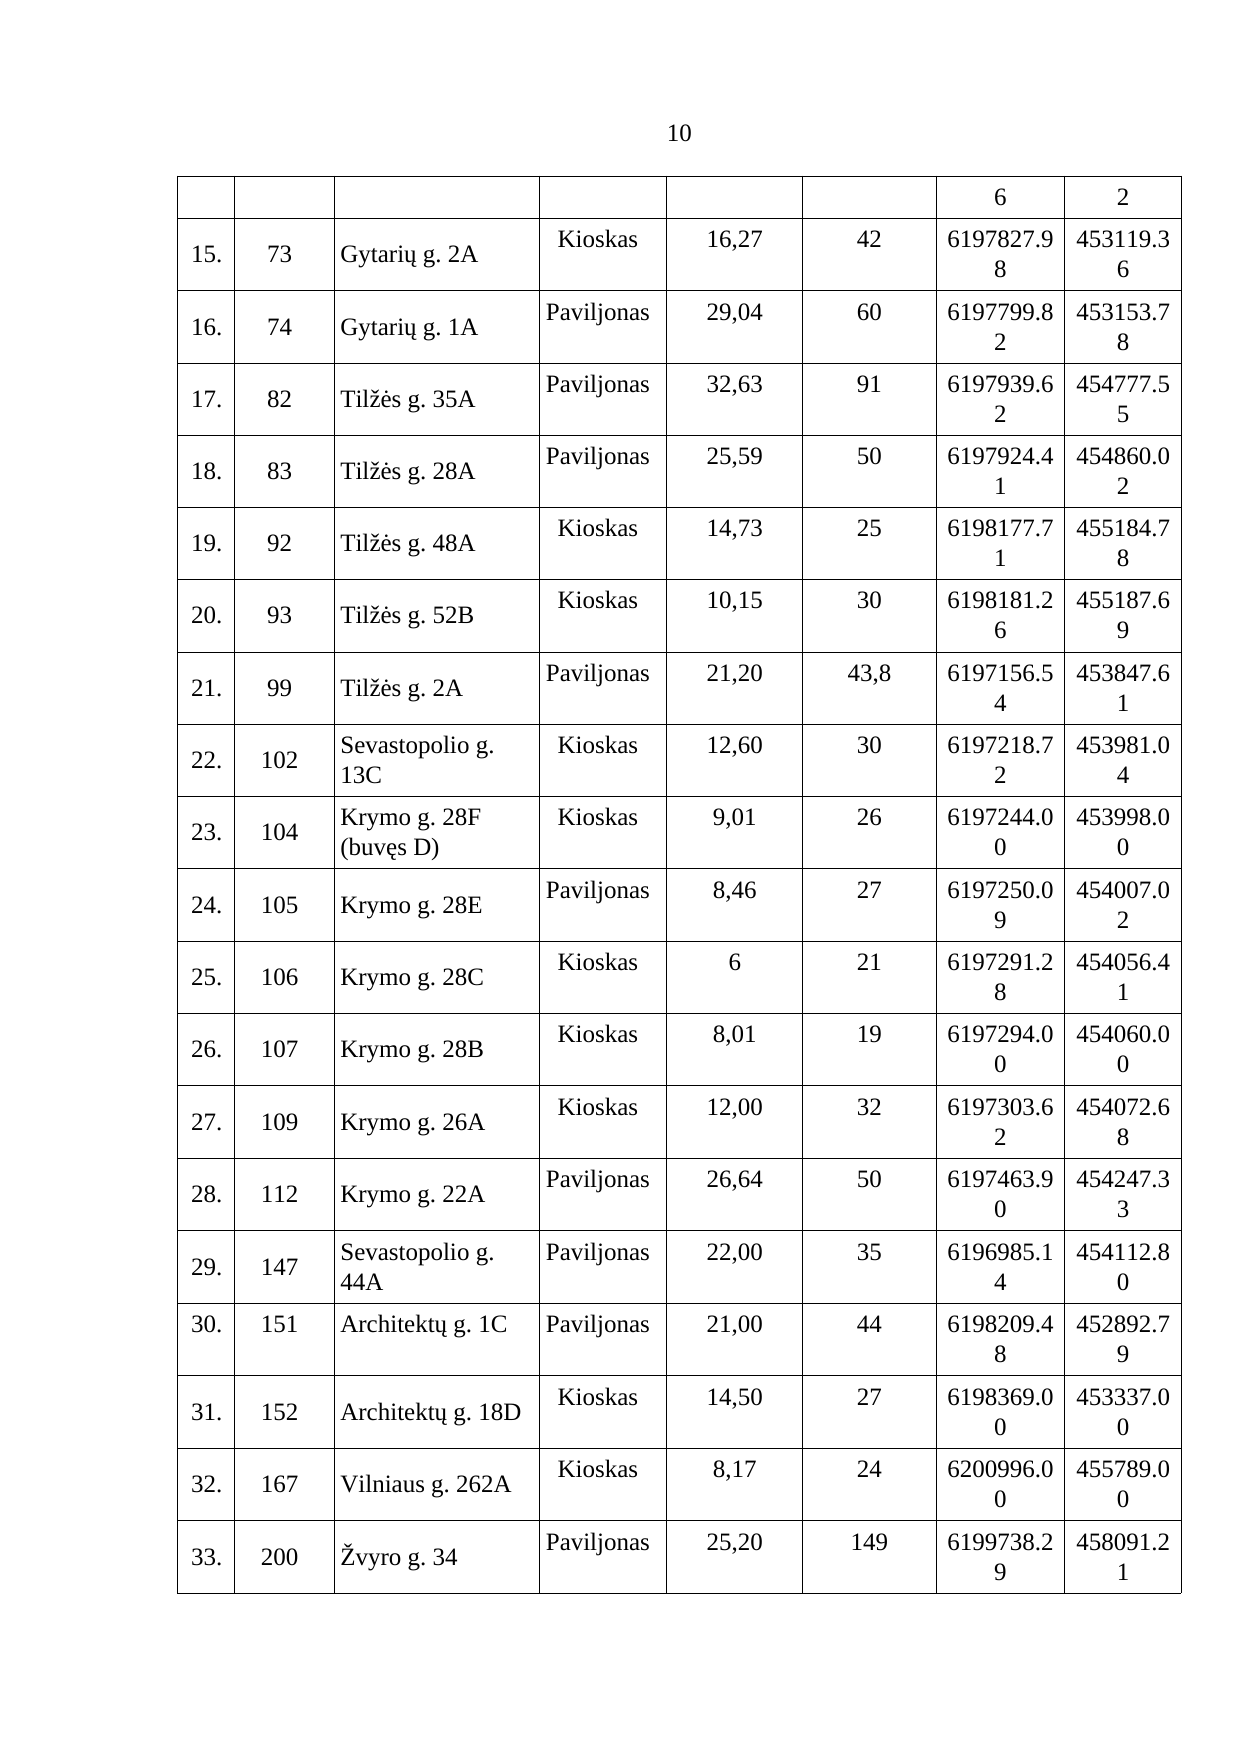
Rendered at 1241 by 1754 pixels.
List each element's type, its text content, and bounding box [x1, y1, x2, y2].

table_cell 12,00 [667, 1086, 802, 1158]
table_cell 99 [235, 653, 334, 723]
table_cell 6197924.41 [937, 436, 1064, 507]
table_cell 92 [235, 508, 334, 579]
table_cell Krymo g. 28E [335, 869, 539, 941]
table_cell 112 [235, 1159, 334, 1230]
table_cell 17. [178, 364, 234, 435]
table_cell 19 [803, 1014, 936, 1085]
table_cell 93 [235, 580, 334, 651]
table_cell 6197244.00 [937, 797, 1064, 868]
table_cell 102 [235, 725, 334, 796]
table_cell 149 [803, 1521, 936, 1593]
table_cell 6196985.14 [937, 1231, 1064, 1303]
table_cell 82 [235, 364, 334, 435]
table_cell 73 [235, 219, 334, 290]
table_cell Kioskas [540, 1449, 666, 1520]
table_cell Architektų g. 18D [335, 1376, 539, 1448]
table_cell 6200996.00 [937, 1449, 1064, 1520]
table_cell 74 [235, 291, 334, 363]
table_cell Kioskas [540, 508, 666, 579]
table_cell Žvyro g. 34 [335, 1521, 539, 1593]
table_cell 83 [235, 436, 334, 507]
table_cell 10,15 [667, 580, 802, 651]
table_cell 25. [178, 942, 234, 1013]
table_cell [335, 177, 539, 218]
table_cell 23. [178, 797, 234, 868]
table_cell Kioskas [540, 1376, 666, 1448]
table_cell 6197294.00 [937, 1014, 1064, 1085]
table_cell 167 [235, 1449, 334, 1520]
table_cell 6198369.00 [937, 1376, 1064, 1448]
table_cell 44 [803, 1304, 936, 1375]
table_cell 30 [803, 580, 936, 651]
table_cell 454860.02 [1065, 436, 1181, 507]
table_cell 6 [937, 177, 1064, 218]
table_cell Tilžės g. 28A [335, 436, 539, 507]
table_cell 24 [803, 1449, 936, 1520]
table_cell 8,17 [667, 1449, 802, 1520]
table_cell 19. [178, 508, 234, 579]
table_cell 22. [178, 725, 234, 796]
table_cell 152 [235, 1376, 334, 1448]
table_cell 454007.02 [1065, 869, 1181, 941]
table_cell 18. [178, 436, 234, 507]
table_cell 35 [803, 1231, 936, 1303]
table_cell 21 [803, 942, 936, 1013]
table_cell Krymo g. 28F (buvęs D) [335, 797, 539, 868]
table_cell 106 [235, 942, 334, 1013]
table_cell 26 [803, 797, 936, 868]
table_cell 32. [178, 1449, 234, 1520]
table_cell 16,27 [667, 219, 802, 290]
table_cell 453119.36 [1065, 219, 1181, 290]
table_cell 6198181.26 [937, 580, 1064, 651]
table_cell 453847.61 [1065, 653, 1181, 723]
table_cell Tilžės g. 52B [335, 580, 539, 651]
table_cell 6197291.28 [937, 942, 1064, 1013]
table_cell 455184.78 [1065, 508, 1181, 579]
table_cell 107 [235, 1014, 334, 1085]
table_cell Paviljonas [540, 364, 666, 435]
table_cell 25,20 [667, 1521, 802, 1593]
table_cell Paviljonas [540, 436, 666, 507]
table_cell Kioskas [540, 725, 666, 796]
table_cell 104 [235, 797, 334, 868]
table_cell 15. [178, 219, 234, 290]
table_cell 21,00 [667, 1304, 802, 1375]
table_cell 453981.04 [1065, 725, 1181, 796]
table_cell Paviljonas [540, 291, 666, 363]
table_cell 31. [178, 1376, 234, 1448]
table_cell 454247.33 [1065, 1159, 1181, 1230]
table_cell 458091.21 [1065, 1521, 1181, 1593]
table_cell 147 [235, 1231, 334, 1303]
table_cell 6197463.90 [937, 1159, 1064, 1230]
table_cell 105 [235, 869, 334, 941]
table_cell 455789.00 [1065, 1449, 1181, 1520]
table_cell 33. [178, 1521, 234, 1593]
table_cell 25 [803, 508, 936, 579]
table_cell 454060.00 [1065, 1014, 1181, 1085]
table_cell 6197939.62 [937, 364, 1064, 435]
table_cell Paviljonas [540, 869, 666, 941]
table_cell 6 [667, 942, 802, 1013]
table_cell 109 [235, 1086, 334, 1158]
table_cell 9,01 [667, 797, 802, 868]
table_cell 27 [803, 869, 936, 941]
table_cell 21. [178, 653, 234, 723]
table_cell 151 [235, 1304, 334, 1375]
table_cell Krymo g. 26A [335, 1086, 539, 1158]
table_cell 200 [235, 1521, 334, 1593]
table_cell 50 [803, 436, 936, 507]
table_cell 453337.00 [1065, 1376, 1181, 1448]
table_cell 20. [178, 580, 234, 651]
table_cell 455187.69 [1065, 580, 1181, 651]
table_cell Kioskas [540, 219, 666, 290]
table_cell 22,00 [667, 1231, 802, 1303]
table_cell Kioskas [540, 797, 666, 868]
table_cell Kioskas [540, 1086, 666, 1158]
table_cell [540, 177, 666, 218]
table_cell Krymo g. 28B [335, 1014, 539, 1085]
table_cell 28. [178, 1159, 234, 1230]
table_cell 29. [178, 1231, 234, 1303]
table_cell 42 [803, 219, 936, 290]
table_cell 6198209.48 [937, 1304, 1064, 1375]
table_cell 12,60 [667, 725, 802, 796]
table_cell Architektų g. 1C [335, 1304, 539, 1375]
table_cell 6198177.71 [937, 508, 1064, 579]
table_cell Paviljonas [540, 653, 666, 723]
table_cell Tilžės g. 2A [335, 653, 539, 723]
table_cell 6199738.29 [937, 1521, 1064, 1593]
table_cell [667, 177, 802, 218]
table_cell 6197250.09 [937, 869, 1064, 941]
table_cell 454072.68 [1065, 1086, 1181, 1158]
table_cell Paviljonas [540, 1521, 666, 1593]
table_cell 32 [803, 1086, 936, 1158]
table_cell 14,50 [667, 1376, 802, 1448]
table_cell 30. [178, 1304, 234, 1375]
table_cell 6197218.72 [937, 725, 1064, 796]
table_cell 8,01 [667, 1014, 802, 1085]
table_cell Sevastopolio g. 44A [335, 1231, 539, 1303]
table_cell Gytarių g. 2A [335, 219, 539, 290]
table_cell 60 [803, 291, 936, 363]
table_cell Tilžės g. 48A [335, 508, 539, 579]
table_cell 26,64 [667, 1159, 802, 1230]
table_cell 91 [803, 364, 936, 435]
table_cell 43,8 [803, 653, 936, 723]
table_cell Kioskas [540, 942, 666, 1013]
table_cell 50 [803, 1159, 936, 1230]
table_cell Tilžės g. 35A [335, 364, 539, 435]
table_cell Paviljonas [540, 1159, 666, 1230]
table_cell 6197303.62 [937, 1086, 1064, 1158]
table_cell [803, 177, 936, 218]
table_cell Vilniaus g. 262A [335, 1449, 539, 1520]
table_cell 454777.55 [1065, 364, 1181, 435]
table_cell 27 [803, 1376, 936, 1448]
table_cell 454056.41 [1065, 942, 1181, 1013]
table_cell 453153.78 [1065, 291, 1181, 363]
table_cell 2 [1065, 177, 1181, 218]
table_cell 14,73 [667, 508, 802, 579]
table_cell 26. [178, 1014, 234, 1085]
table_cell 8,46 [667, 869, 802, 941]
table_cell 454112.80 [1065, 1231, 1181, 1303]
table_cell [235, 177, 334, 218]
table_cell 16. [178, 291, 234, 363]
table_cell 30 [803, 725, 936, 796]
table_cell 21,20 [667, 653, 802, 723]
table_cell Gytarių g. 1A [335, 291, 539, 363]
table_cell 452892.79 [1065, 1304, 1181, 1375]
table_cell 32,63 [667, 364, 802, 435]
table_cell 27. [178, 1086, 234, 1158]
table_cell Paviljonas [540, 1304, 666, 1375]
table_cell 25,59 [667, 436, 802, 507]
table_cell 6197156.54 [937, 653, 1064, 723]
table_cell Krymo g. 28C [335, 942, 539, 1013]
table_cell 6197799.82 [937, 291, 1064, 363]
table_cell 29,04 [667, 291, 802, 363]
table_cell 6197827.98 [937, 219, 1064, 290]
table_cell Kioskas [540, 1014, 666, 1085]
table_cell Krymo g. 22A [335, 1159, 539, 1230]
table_cell Sevastopolio g. 13C [335, 725, 539, 796]
table_cell 24. [178, 869, 234, 941]
table_cell Kioskas [540, 580, 666, 651]
table_cell 453998.00 [1065, 797, 1181, 868]
table_cell [178, 177, 234, 218]
table_cell Paviljonas [540, 1231, 666, 1303]
